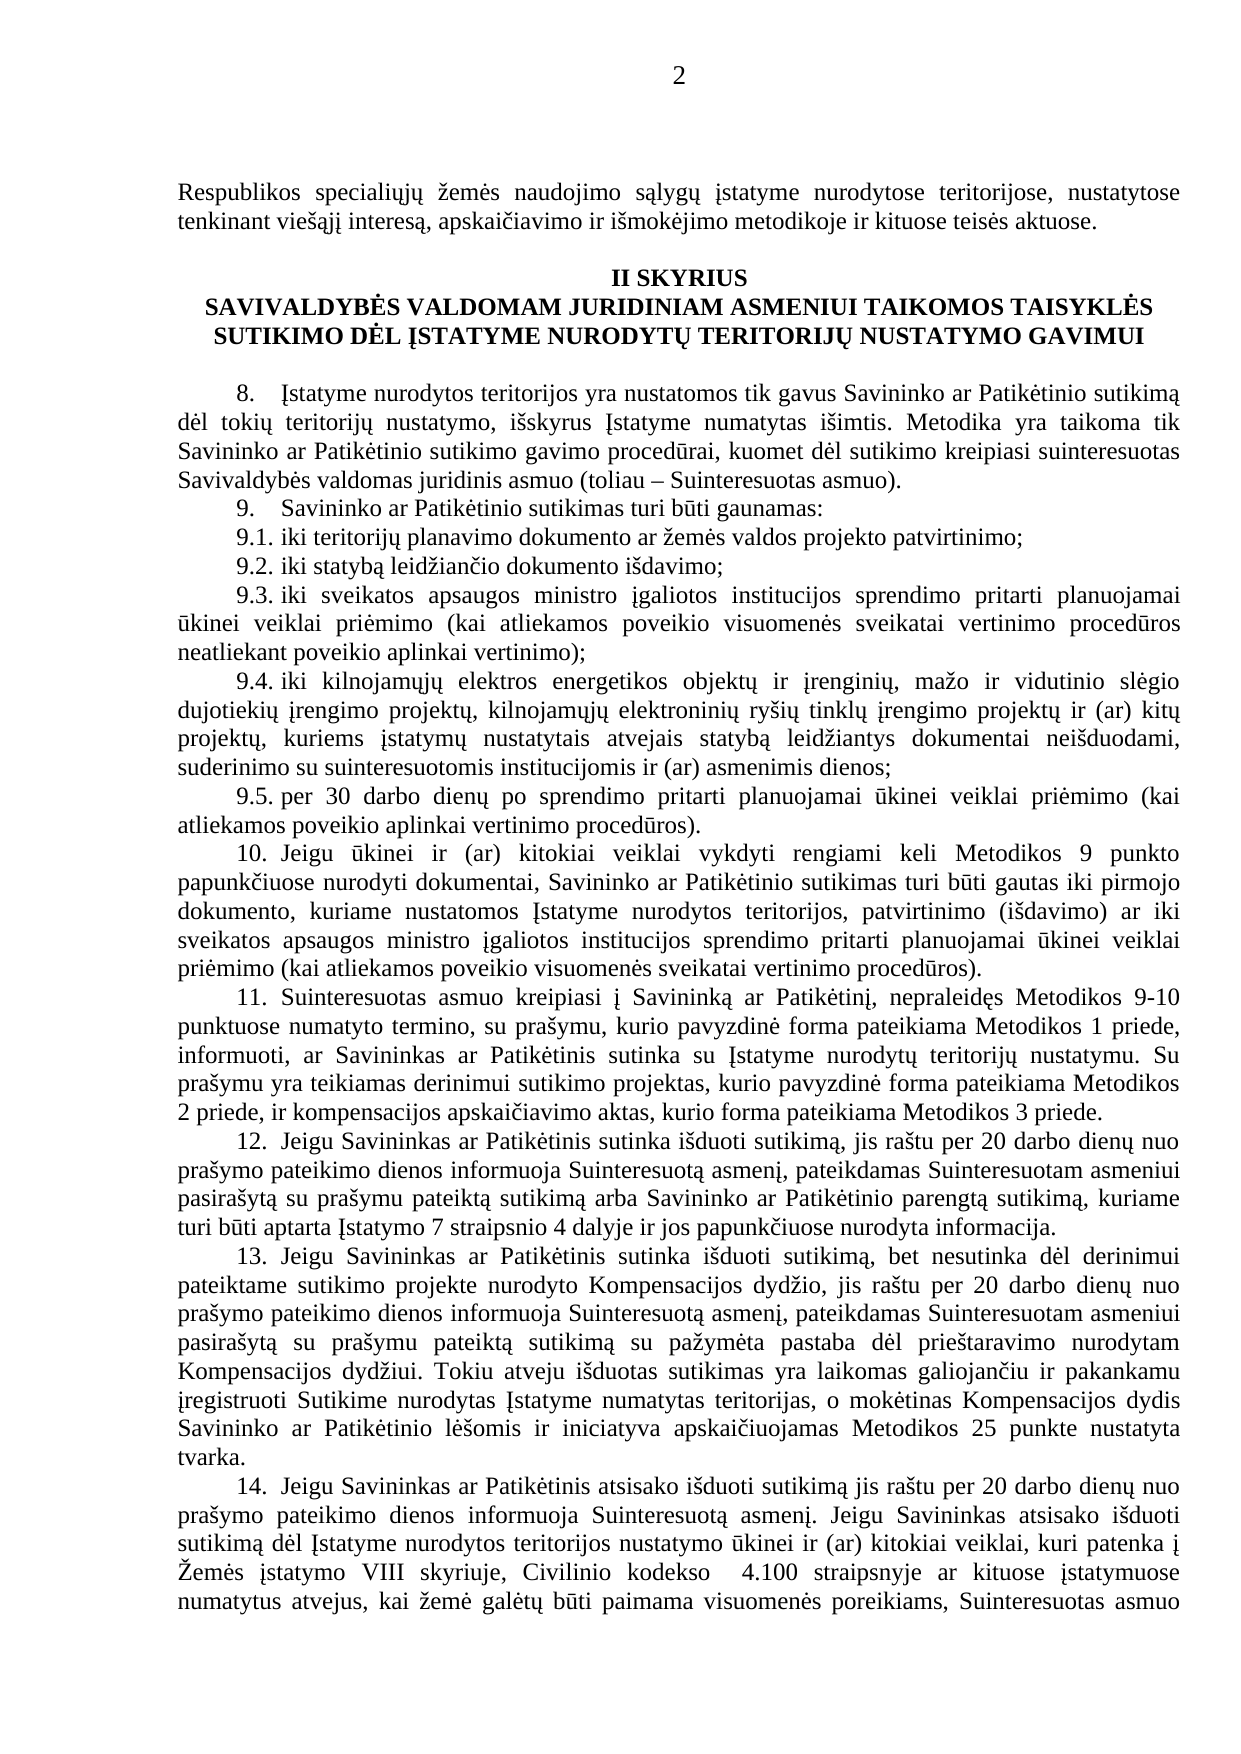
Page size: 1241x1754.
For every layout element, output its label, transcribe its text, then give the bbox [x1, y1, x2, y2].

text 9.2. iki statybą leidžiančio dokumento išdavimo; [177, 551, 1181, 580]
text 13. Jeigu Savininkas ar Patikėtinis sutinka išduoti sutikimą, bet nesutinka dėl derinimui pateiktame sutikimo projekte nurodyto Kompensacijos dydžio, jis raštu per 20 darbo dienų nuo prašymo pateikimo dienos informuoja Suinteresuotą asmenį, pateikdamas Suinteresuotam asmeniui pasirašytą su prašymu pateiktą sutikimą su pažymėta pastaba dėl prieštaravimo nurodytam Kompensacijos dydžiui. Tokiu atveju išduotas sutikimas yra laikomas galiojančiu ir pakankamu įregistruoti Sutikime nurodytas Įstatyme numatytas teritorijas, o mokėtinas Kompensacijos dydis Savininko ar Patikėtinio lėšomis ir iniciatyva apskaičiuojamas Metodikos 25 punkte nustatyta tvarka. [177, 1241, 1181, 1471]
text 10. Jeigu ūkinei ir (ar) kitokiai veiklai vykdyti rengiami keli Metodikos 9 punkto papunkčiuose nurodyti dokumentai, Savininko ar Patikėtinio sutikimas turi būti gautas iki pirmojo dokumento, kuriame nustatomos Įstatyme nurodytos teritorijos, patvirtinimo (išdavimo) ar iki sveikatos apsaugos ministro įgaliotos institucijos sprendimo pritarti planuojamai ūkinei veiklai priėmimo (kai atliekamos poveikio visuomenės sveikatai vertinimo procedūros). [177, 838, 1181, 982]
text 9.4. iki kilnojamųjų elektros energetikos objektų ir įrenginių, mažo ir vidutinio slėgio dujotiekių įrengimo projektų, kilnojamųjų elektroninių ryšių tinklų įrengimo projektų ir (ar) kitų projektų, kuriems įstatymų nustatytais atvejais statybą leidžiantys dokumentai neišduodami, suderinimo su suinteresuotomis institucijomis ir (ar) asmenimis dienos; [177, 666, 1181, 781]
text 12. Jeigu Savininkas ar Patikėtinis sutinka išduoti sutikimą, jis raštu per 20 darbo dienų nuo prašymo pateikimo dienos informuoja Suinteresuotą asmenį, pateikdamas Suinteresuotam asmeniui pasirašytą su prašymu pateiktą sutikimą arba Savininko ar Patikėtinio parengtą sutikimą, kuriame turi būti aptarta Įstatymo 7 straipsnio 4 dalyje ir jos papunkčiuose nurodyta informacija. [177, 1126, 1181, 1241]
text 8. Įstatyme nurodytos teritorijos yra nustatomos tik gavus Savininko ar Patikėtinio sutikimą dėl tokių teritorijų nustatymo, išskyrus Įstatyme numatytas išimtis. Metodika yra taikoma tik Savininko ar Patikėtinio sutikimo gavimo procedūrai, kuomet dėl sutikimo kreipiasi suinteresuotas Savivaldybės valdomas juridinis asmuo (toliau – Suinteresuotas asmuo). [177, 378, 1181, 493]
text 14. Jeigu Savininkas ar Patikėtinis atsisako išduoti sutikimą jis raštu per 20 darbo dienų nuo prašymo pateikimo dienos informuoja Suinteresuotą asmenį. Jeigu Savininkas atsisako išduoti sutikimą dėl Įstatyme nurodytos teritorijos nustatymo ūkinei ir (ar) kitokiai veiklai, kuri patenka į Žemės įstatymo VIII skyriuje, Civilinio kodekso 4.100 straipsnyje ar kituose įstatymuose numatytus atvejus, kai žemė galėtų būti paimama visuomenės poreikiams, Suinteresuotas asmuo [177, 1471, 1181, 1615]
text Respublikos specialiųjų žemės naudojimo sąlygų įstatyme nurodytose teritorijose, nustatytose tenkinant viešąjį interesą, apskaičiavimo ir išmokėjimo metodikoje ir kituose teisės aktuose. [177, 177, 1181, 235]
text 9.5. per 30 darbo dienų po sprendimo pritarti planuojamai ūkinei veiklai priėmimo (kai atliekamos poveikio aplinkai vertinimo procedūros). [177, 781, 1181, 838]
text 11. Suinteresuotas asmuo kreipiasi į Savininką ar Patikėtinį, nepraleidęs Metodikos 9-10 punktuose numatyto termino, su prašymu, kurio pavyzdinė forma pateikiama Metodikos 1 priede, informuoti, ar Savininkas ar Patikėtinis sutinka su Įstatyme nurodytų teritorijų nustatymu. Su prašymu yra teikiamas derinimui sutikimo projektas, kurio pavyzdinė forma pateikiama Metodikos 2 priede, ir kompensacijos apskaičiavimo aktas, kurio forma pateikiama Metodikos 3 priede. [177, 982, 1181, 1126]
text II SKYRIUS [177, 263, 1181, 292]
text 9.3. iki sveikatos apsaugos ministro įgaliotos institucijos sprendimo pritarti planuojamai ūkinei veiklai priėmimo (kai atliekamos poveikio visuomenės sveikatai vertinimo procedūros neatliekant poveikio aplinkai vertinimo); [177, 580, 1181, 666]
text SAVIVALDYBĖS VALDOMAM JURIDINIAM ASMENIUI TAIKOMOS TAISYKLĖS SUTIKIMO DĖL ĮSTATYME NURODYTŲ TERITORIJŲ NUSTATYMO GAVIMUI [177, 292, 1181, 350]
text 9.1. iki teritorijų planavimo dokumento ar žemės valdos projekto patvirtinimo; [177, 522, 1181, 551]
text 9. Savininko ar Patikėtinio sutikimas turi būti gaunamas: [177, 493, 1181, 522]
